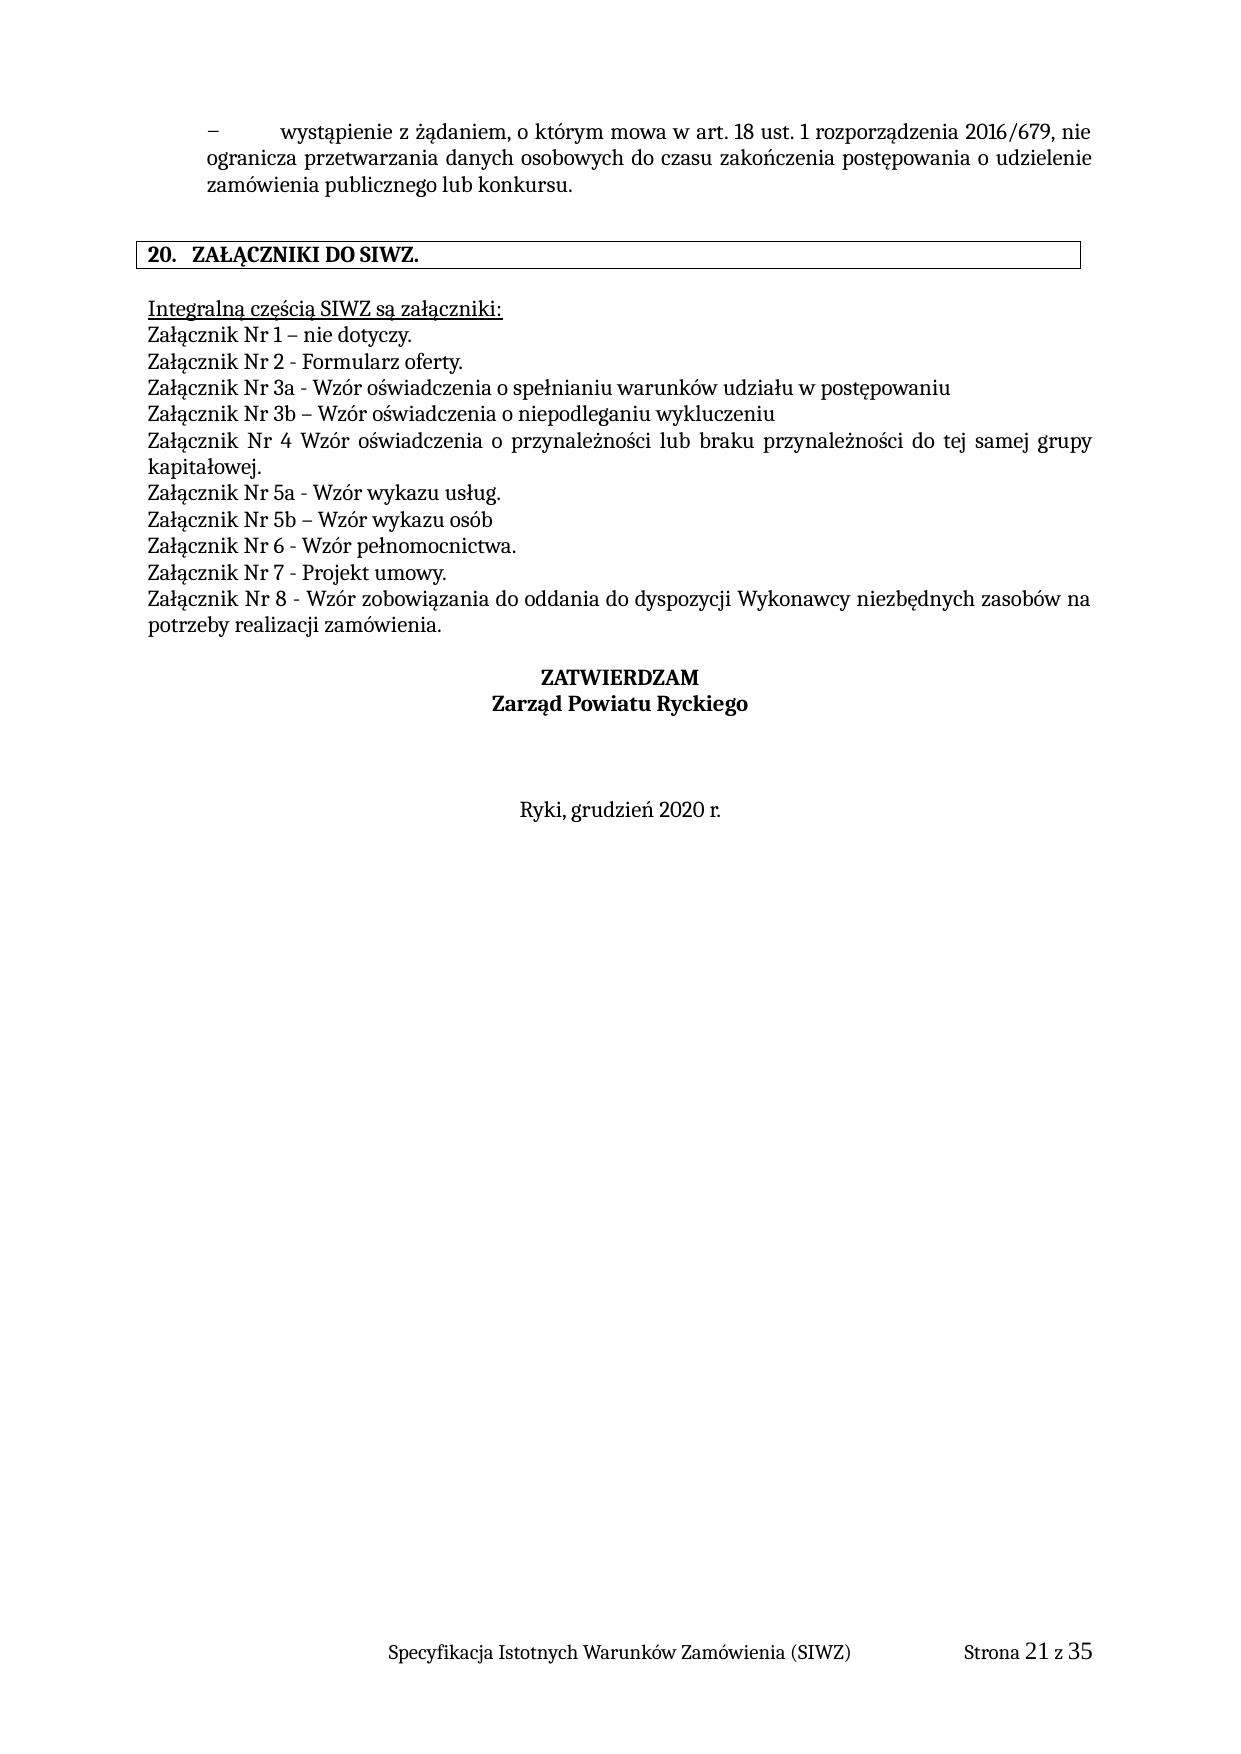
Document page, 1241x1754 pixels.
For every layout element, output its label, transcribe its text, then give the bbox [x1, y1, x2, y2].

text Załącznik Nr 4 Wzór oświadczenia o przynależności lub braku przynależności do tej samej grupy kapitałowej. [148, 427, 1093, 480]
text Załącznik Nr 1 – nie dotyczy. [148, 322, 1093, 348]
text Załącznik Nr 2 - Formularz oferty. [148, 348, 1093, 375]
text Zarząd Powiatu Ryckiego [148, 691, 1093, 717]
text Załącznik Nr 3b – Wzór oświadczenia o niepodleganiu wykluczeniu [148, 401, 1093, 427]
text Załącznik Nr 7 - Projekt umowy. [148, 559, 1093, 586]
text Załącznik Nr 3a - Wzór oświadczenia o spełnianiu warunków udziału w postępowaniu [148, 375, 1093, 401]
text Załącznik Nr 5b – Wzór wykazu osób [148, 507, 1093, 533]
table_header ZAŁĄCZNIKI DO SIWZ. [137, 242, 1080, 268]
text Integralną częścią SIWZ są załączniki: [148, 296, 1093, 322]
text ZATWIERDZAM [148, 665, 1093, 691]
text Załącznik Nr 8 - Wzór zobowiązania do oddania do dyspozycji Wykonawcy niezbędnych zasobów na potrzeby realizacji zamówienia. [148, 586, 1093, 638]
text Ryki, grudzień 2020 r. [148, 796, 1093, 823]
list wystąpienie z żądaniem, o którym mowa w art. 18 ust. 1 rozporządzenia 2016/679, nie ogranicza przetwarzania danych osobowych do czasu zakończenia postępowania o udzielenie zamówienia publicznego lub konkursu. [207, 118, 1093, 198]
text Załącznik Nr 6 - Wzór pełnomocnictwa. [148, 533, 1093, 559]
text Załącznik Nr 5a - Wzór wykazu usług. [148, 480, 1093, 507]
